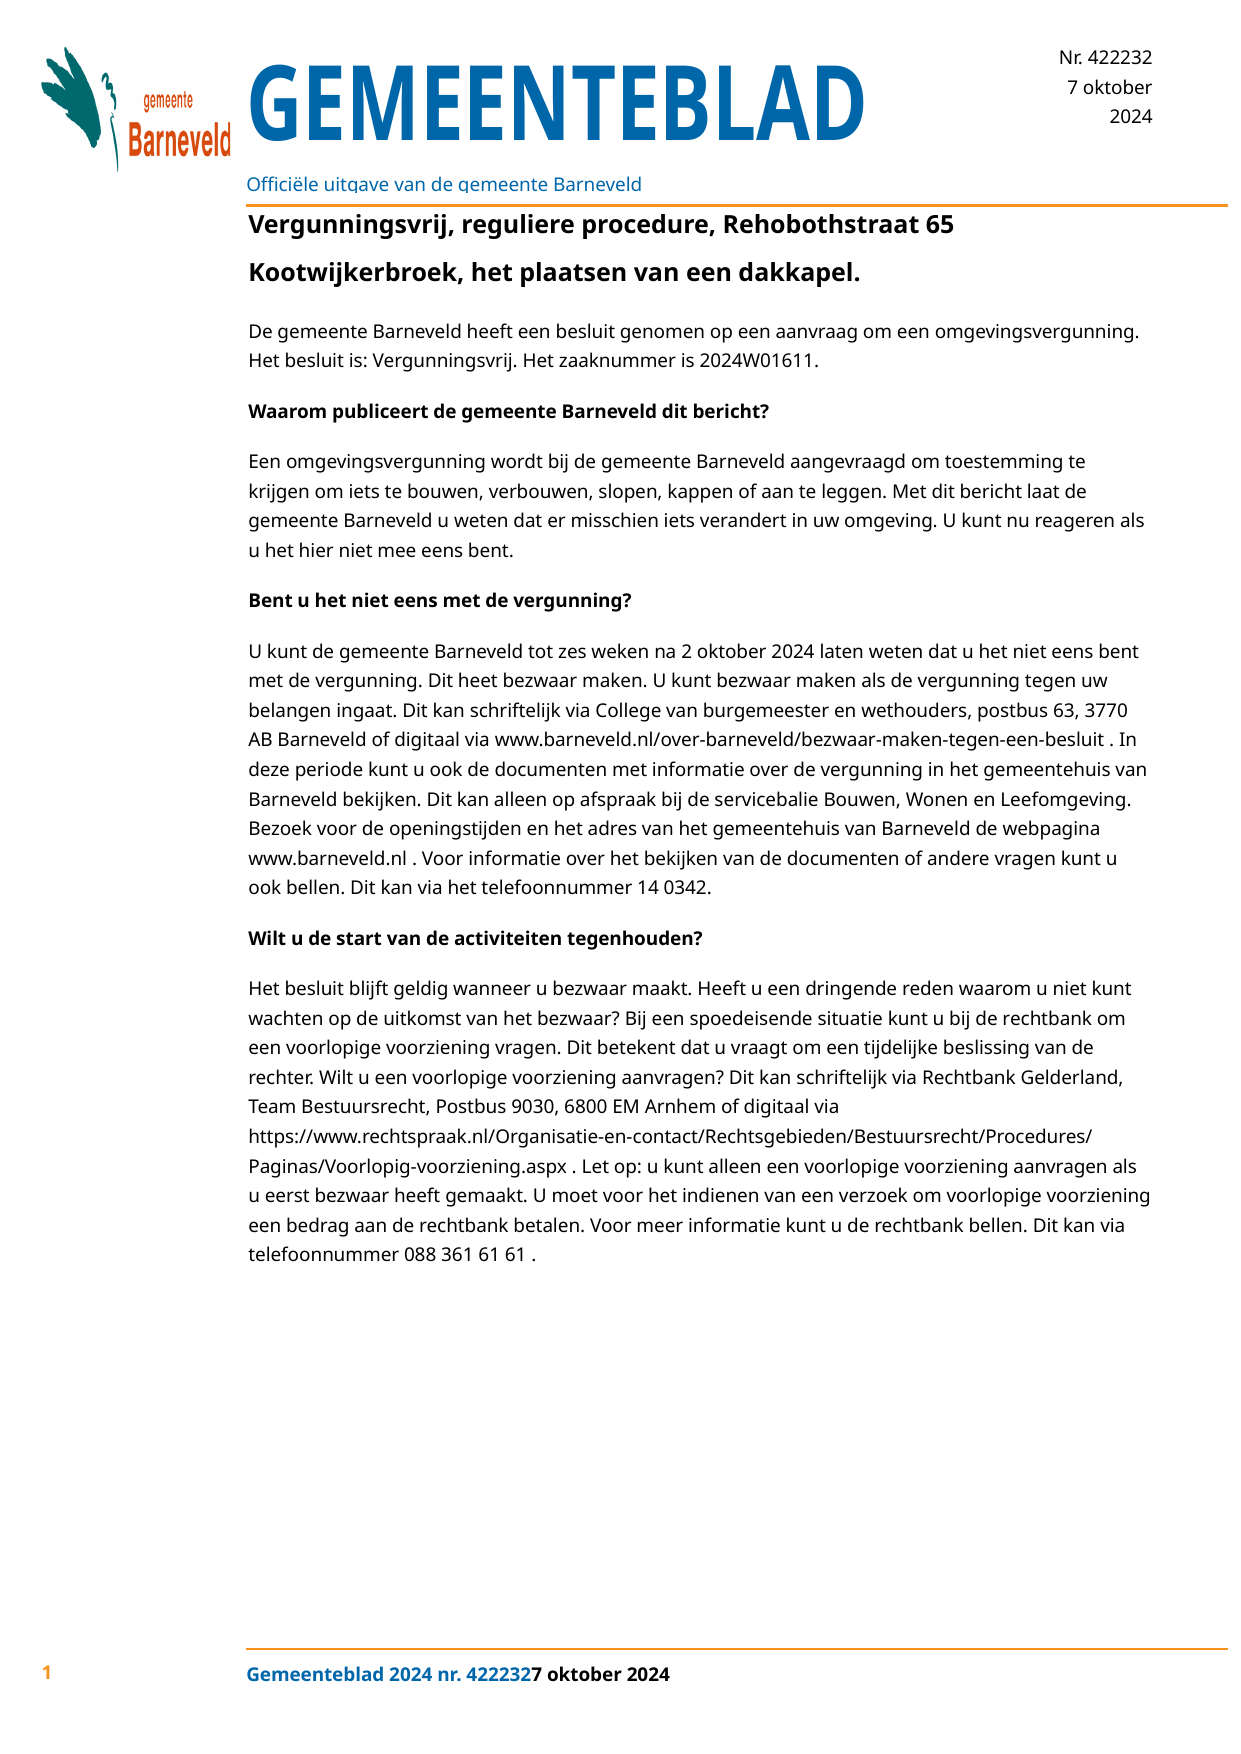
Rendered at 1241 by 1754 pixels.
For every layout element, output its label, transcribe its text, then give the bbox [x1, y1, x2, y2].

picture [41, 47, 231, 172]
text Het besluit blijft geldig wanneer u bezwaar maakt. Heeft u een dringende reden waarom u niet kunt wachten op de uitkomst van het bezwaar? Bij een spoedeisende situatie kunt u bij de rechtbank om een voorlopige voorziening vragen. Dit betekent dat u vraagt om een tijdelijke beslissing van de rechter. Wilt u een voorlopige voorziening aanvragen? Dit kan schriftelijk via Rechtbank Gelderland, Team Bestuursrecht, Postbus 9030, 6800 EM Arnhem of digitaal via https://www.rechtspraak.nl/Organisatie-en-contact/Rechtsgebieden/Bestuursrecht/Procedures/Paginas/Voorlopig-voorziening.aspx . Let op: u kunt alleen een voorlopige voorziening aanvragen als u eerst bezwaar heeft gemaakt. U moet voor het indienen van een verzoek om voorlopige voorziening een bedrag aan de rechtbank betalen. Voor meer informatie kunt u de rechtbank bellen. Dit kan via telefoonnummer 088 361 61 61 . [248, 975, 1152, 1267]
text Bent u het niet eens met de vergunning? [248, 587, 1152, 613]
text Waarom publiceert de gemeente Barneveld dit bericht? [248, 398, 1152, 424]
text Een omgevingsvergunning wordt bij de gemeente Barneveld aangevraagd om toestemming te krijgen om iets te bouwen, verbouwen, slopen, kappen of aan te leggen. Met dit bericht laat de gemeente Barneveld u weten dat er misschien iets verandert in uw omgeving. U kunt nu reageren als u het hier niet mee eens bent. [248, 448, 1152, 563]
text Vergunningsvrij, reguliere procedure, Rehobothstraat 65 Kootwijkerbroek, het plaatsen van een dakkapel. [248, 207, 1152, 288]
text U kunt de gemeente Barneveld tot zes weken na 2 oktober 2024 laten weten dat u het niet eens bent met de vergunning. Dit heet bezwaar maken. U kunt bezwaar maken als de vergunning tegen uw belangen ingaat. Dit kan schriftelijk via College van burgemeester en wethouders, postbus 63, 3770 AB Barneveld of digitaal via www.barneveld.nl/over-barneveld/bezwaar-maken-tegen-een-besluit . In deze periode kunt u ook de documenten met informatie over de vergunning in het gemeentehuis van Barneveld bekijken. Dit kan alleen op afspraak bij de servicebalie Bouwen, Wonen en Leefomgeving. Bezoek voor de openingstijden en het adres van het gemeentehuis van Barneveld de webpagina www.barneveld.nl . Voor informatie over het bekijken van de documenten of andere vragen kunt u ook bellen. Dit kan via het telefoonnummer 14 0342. [248, 638, 1152, 900]
text De gemeente Barneveld heeft een besluit genomen op een aanvraag om een omgevingsvergunning. Het besluit is: Vergunningsvrij. Het zaaknummer is 2024W01611. [248, 318, 1152, 373]
text Wilt u de start van de activiteiten tegenhouden? [248, 925, 1152, 951]
